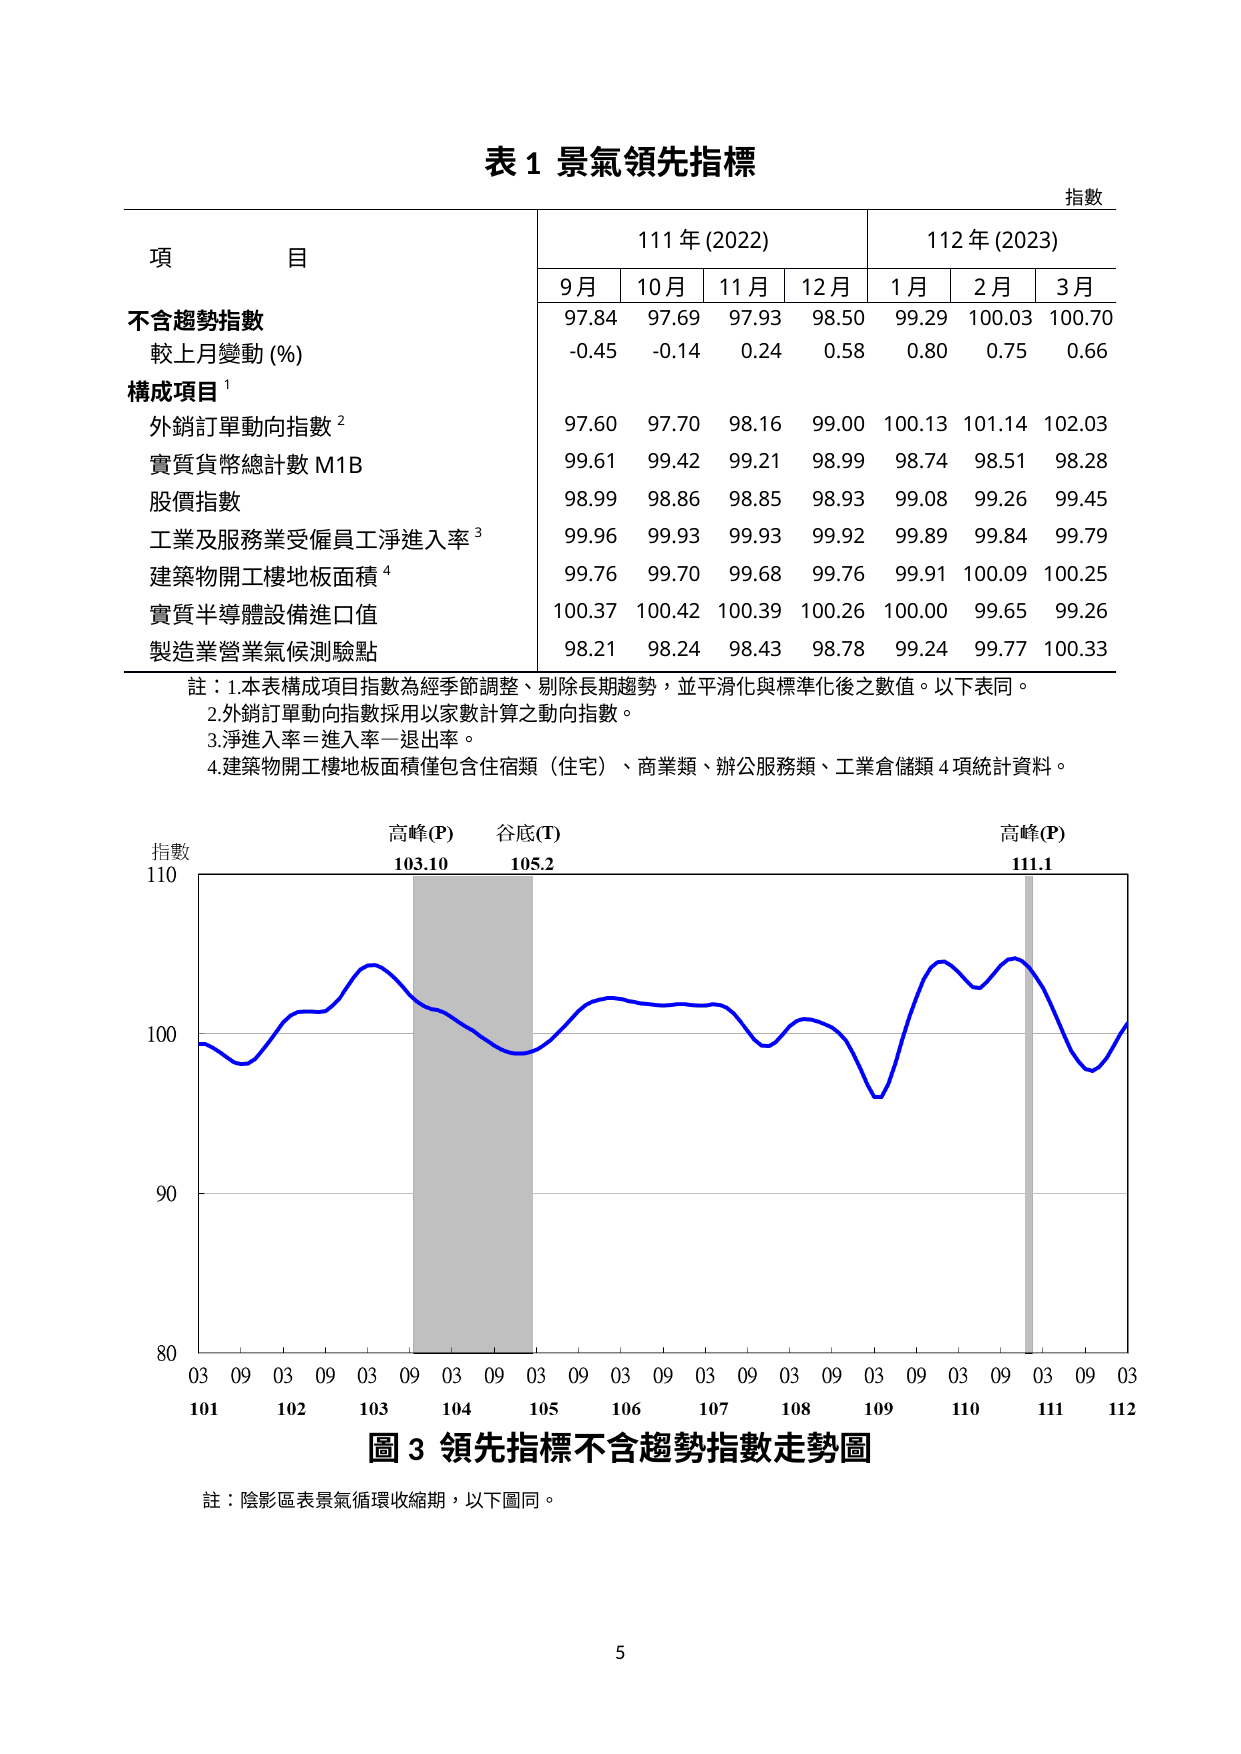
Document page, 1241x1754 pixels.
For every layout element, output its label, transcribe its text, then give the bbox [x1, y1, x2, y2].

table_cell 98.28 [1036, 446, 1116, 484]
table_cell 99.91 [868, 559, 951, 596]
table_cell 2月 [951, 269, 1035, 302]
table_cell [703, 374, 785, 409]
table_header 111年 (2022) [538, 210, 867, 267]
table_cell 99.26 [951, 484, 1036, 521]
table_cell 11月 [704, 269, 784, 302]
table_cell -0.45 [538, 336, 620, 374]
table_cell 不含趨勢指數 [124, 302, 537, 336]
table_cell 98.85 [703, 484, 785, 521]
table_cell 建築物開工樓地板面積4 [124, 559, 537, 596]
table_cell 98.99 [785, 446, 868, 484]
table_cell 99.24 [868, 634, 951, 671]
table_cell 99.92 [785, 521, 868, 559]
table_cell 99.61 [538, 446, 620, 484]
table_cell 100.26 [785, 596, 868, 634]
table_cell 99.76 [538, 559, 620, 596]
table_cell 10月 [621, 269, 703, 302]
table_cell 98.16 [703, 409, 785, 446]
table_cell 99.45 [1036, 484, 1116, 521]
table_cell 0.80 [868, 336, 951, 374]
text 圖3 領先指標不含趨勢指數走勢圖 [187, 1422, 1053, 1470]
text 表1 景氣領先指標 [187, 136, 1053, 184]
table_header 112年 (2023) [868, 210, 1116, 267]
table_cell 97.93 [703, 303, 785, 336]
table_cell 97.60 [538, 409, 620, 446]
table_cell 9月 [538, 269, 620, 302]
table_cell 3月 [1036, 269, 1116, 302]
table_cell 98.51 [951, 446, 1036, 484]
table_cell 102.03 [1036, 409, 1116, 446]
table_cell 99.65 [951, 596, 1036, 634]
table_cell 98.43 [703, 634, 785, 671]
table_cell 0.24 [703, 336, 785, 374]
table_cell 99.93 [620, 521, 703, 559]
table_cell 98.50 [785, 303, 868, 336]
table_cell 99.76 [785, 559, 868, 596]
table_cell 98.99 [538, 484, 620, 521]
table_cell 98.24 [620, 634, 703, 671]
text 3.淨進入率＝進入率—退出率。 [187, 729, 1053, 752]
text 2.外銷訂單動向指數採用以家數計算之動向指數。 [187, 703, 1053, 726]
picture [141, 811, 1146, 1422]
table_cell 99.42 [620, 446, 703, 484]
table_cell 97.70 [620, 409, 703, 446]
table_cell 98.74 [868, 446, 951, 484]
table_cell 100.33 [1036, 634, 1116, 671]
table_cell 98.21 [538, 634, 620, 671]
table_cell 較上月變動 (%) [124, 336, 537, 374]
table_cell [1036, 374, 1116, 409]
table_cell 1月 [868, 269, 950, 302]
table_cell [951, 374, 1036, 409]
table_cell 0.58 [785, 336, 868, 374]
table_cell 99.26 [1036, 596, 1116, 634]
text 指數 [187, 184, 1103, 209]
text [187, 779, 1053, 811]
table_cell 100.09 [951, 559, 1036, 596]
text 4.建築物開工樓地板面積僅包含住宿類（住宅）、商業類、辦公服務類、工業倉儲類4項統計資料。 [187, 756, 1088, 779]
text 註：陰影區表景氣循環收縮期，以下圖同。 [202, 1491, 1083, 1511]
table_cell -0.14 [620, 336, 703, 374]
text 註：1.本表構成項目指數為經季節調整、剔除長期趨勢，並平滑化與標準化後之數值。以下表同。 [187, 676, 1053, 699]
table_cell 外銷訂單動向指數2 [124, 409, 537, 446]
table_header 項 目 [124, 210, 537, 302]
table_cell 99.96 [538, 521, 620, 559]
table_cell 12月 [785, 269, 867, 302]
table_cell 99.89 [868, 521, 951, 559]
table_cell 98.78 [785, 634, 868, 671]
table_cell 實質半導體設備進口值 [124, 596, 537, 634]
table_cell 99.84 [951, 521, 1036, 559]
table_cell 97.69 [620, 303, 703, 336]
table_cell 99.21 [703, 446, 785, 484]
table_cell [620, 374, 703, 409]
table_cell 0.66 [1036, 336, 1116, 374]
table_cell 100.37 [538, 596, 620, 634]
table_cell 99.70 [620, 559, 703, 596]
table_cell 98.93 [785, 484, 868, 521]
table_cell 100.42 [620, 596, 703, 634]
table_cell 99.79 [1036, 521, 1116, 559]
table_cell 99.68 [703, 559, 785, 596]
table_cell 99.77 [951, 634, 1036, 671]
table_cell 99.08 [868, 484, 951, 521]
table_cell 100.25 [1036, 559, 1116, 596]
table_cell 100.13 [868, 409, 951, 446]
table_cell 0.75 [951, 336, 1036, 374]
table_cell 101.14 [951, 409, 1036, 446]
table_cell 98.86 [620, 484, 703, 521]
table_cell 製造業營業氣候測驗點 [124, 634, 537, 671]
table_cell 100.00 [868, 596, 951, 634]
table_cell 99.93 [703, 521, 785, 559]
table_cell 股價指數 [124, 484, 537, 521]
table_cell [868, 374, 951, 409]
table_cell 100.70 [1036, 303, 1116, 336]
table_cell [785, 374, 868, 409]
table_cell 99.00 [785, 409, 868, 446]
table_cell 97.84 [538, 303, 620, 336]
table_cell 實質貨幣總計數M1B [124, 446, 537, 484]
table_cell 構成項目1 [124, 374, 537, 409]
table_cell 99.29 [868, 303, 951, 336]
table_cell 100.39 [703, 596, 785, 634]
table_cell [538, 374, 620, 409]
table_cell 工業及服務業受僱員工淨進入率3 [124, 521, 537, 559]
table_cell 100.03 [951, 303, 1036, 336]
